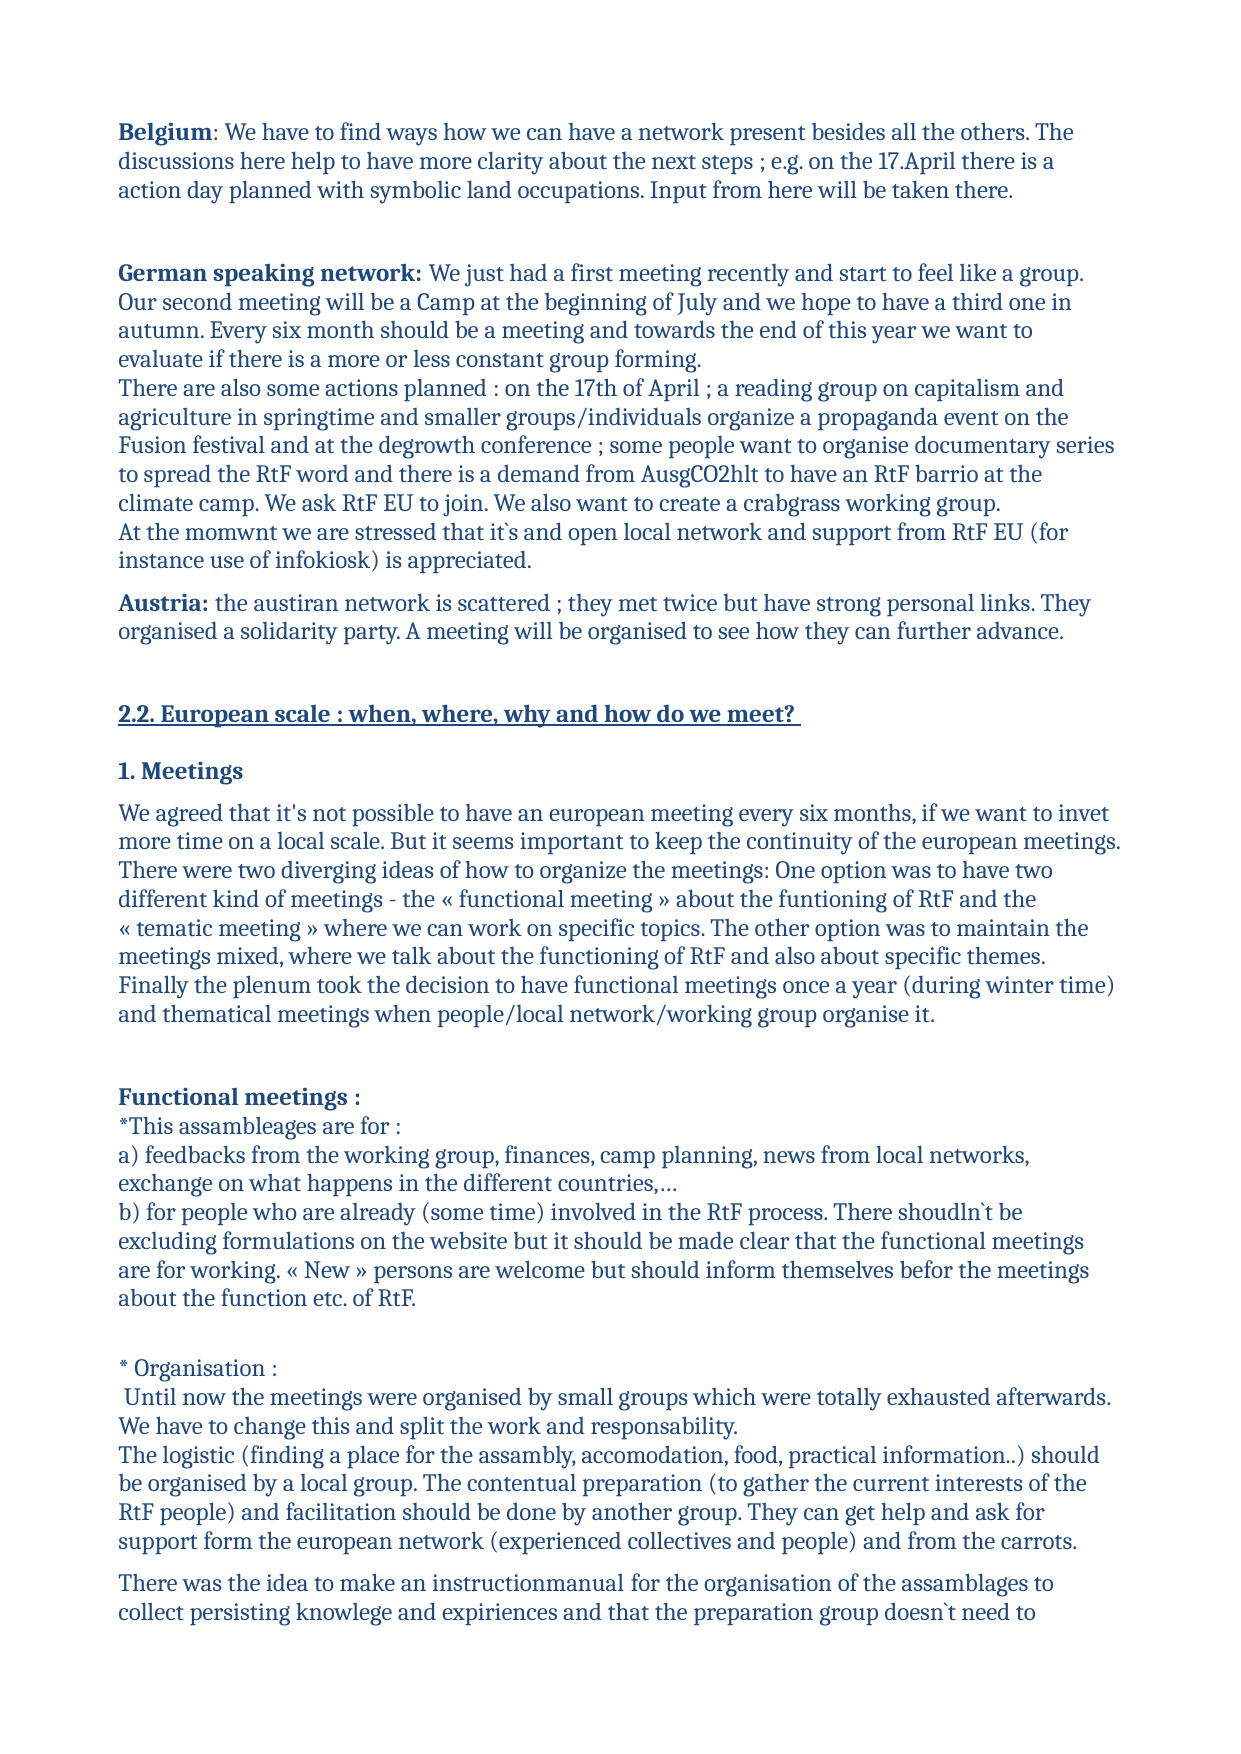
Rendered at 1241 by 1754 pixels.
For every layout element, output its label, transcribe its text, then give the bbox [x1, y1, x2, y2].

text Functional meetings : *This assambleages are for : a) feedbacks from the working group, finances, camp planning, news from local networks, exchange on what happens in the different countries,… b) for people who are already (some time) involved in the RtF process. There shoudln`t be excluding formulations on the website but it should be made clear that the functional meetings are for working. « New » persons are welcome but should inform themselves befor the meetings about the function etc. of RtF. [118, 1082, 1122, 1313]
text There was the idea to make an instructionmanual for the organisation of the assamblages to collect persisting knowlege and expiriences and that the preparation group doesn`t need to [118, 1568, 1122, 1626]
text We agreed that it's not possible to have an european meeting every six months, if we want to invet more time on a local scale. But it seems important to keep the continuity of the european meetings. There were two diverging ideas of how to organize the meetings: One option was to have two different kind of meetings - the « functional meeting » about the funtioning of RtF and the « tematic meeting » where we can work on specific topics. The other option was to maintain the meetings mixed, where we talk about the functioning of RtF and also about specific themes. Finally the plenum took the decision to have functional meetings once a year (during winter time) and thematical meetings when people/local network/working group organise it. [118, 798, 1122, 1028]
text German speaking network: We just had a first meeting recently and start to feel like a group. Our second meeting will be a Camp at the beginning of July and we hope to have a third one in autumn. Every six month should be a meeting and towards the end of this year we want to evaluate if there is a more or less constant group forming. There are also some actions planned : on the 17th of April ; a reading group on capitalism and agriculture in springtime and smaller groups/individuals organize a propaganda event on the Fusion festival and at the degrowth conference ; some people want to organise documentary series to spread the RtF word and there is a demand from AusgCO2hlt to have an RtF barrio at the climate camp. We ask RtF EU to join. We also want to create a crabgrass working group. At the momwnt we are stressed that it`s and open local network and support from RtF EU (for instance use of infokiosk) is appreciated. [118, 258, 1122, 575]
text 2.2. European scale : when, where, why and how do we meet? 1. Meetings [118, 700, 1122, 786]
text Belgium: We have to find ways how we can have a network present besides all the others. The discussions here help to have more clarity about the next steps ; e.g. on the 17.April there is a action day planned with symbolic land occupations. Input from here will be taken there. [118, 118, 1122, 204]
text * Organisation : Until now the meetings were organised by small groups which were totally exhausted afterwards. We have to change this and split the work and responsability. The logistic (finding a place for the assambly, accomodation, food, practical information..) should be organised by a local group. The contentual preparation (to gather the current interests of the RtF people) and facilitation should be done by another group. They can get help and ask for support form the european network (experienced collectives and people) and from the carrots. [118, 1326, 1122, 1556]
text Austria: the austiran network is scattered ; they met twice but have strong personal links. They organised a solidarity party. A meeting will be organised to see how they can further advance. [118, 588, 1122, 646]
